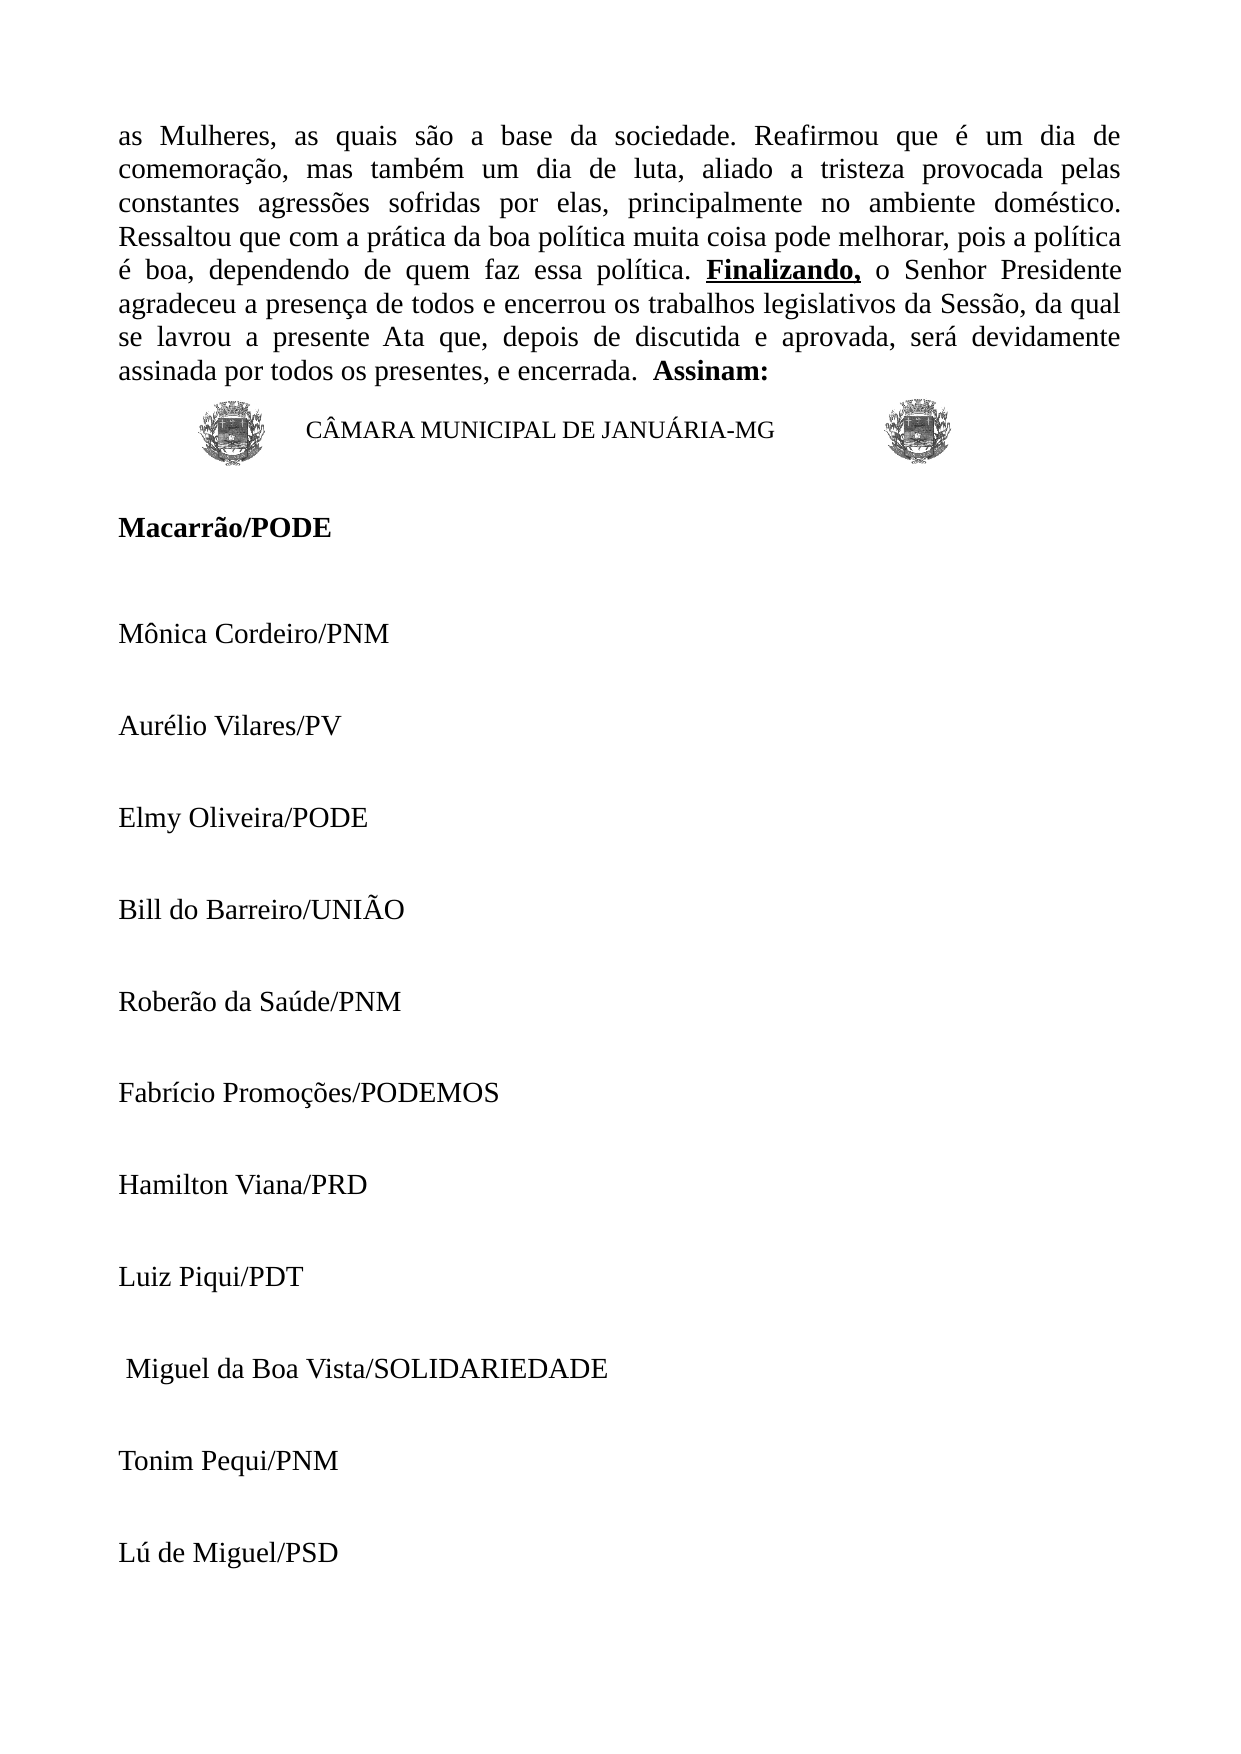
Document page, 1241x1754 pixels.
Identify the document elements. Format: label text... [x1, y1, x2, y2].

text Bill do Barreiro/UNIÃO [118, 892, 1122, 925]
text [952, 415, 1122, 444]
text Miguel da Boa Vista/SOLIDARIEDADE [118, 1351, 1122, 1385]
text Lú de Miguel/PSD [118, 1535, 1122, 1568]
text Tonim Pequi/PNM [118, 1443, 1122, 1477]
text CÂMARA MUNICIPAL DE JANUÁRIA-MG [266, 415, 883, 444]
text Fabrício Promoções/PODEMOS [118, 1076, 1122, 1109]
text Aurélio Vilares/PV [118, 708, 1122, 742]
text Mônica Cordeiro/PNM [118, 616, 1122, 650]
text Roberão da Saúde/PNM [118, 984, 1122, 1017]
text Luiz Piqui/PDT [118, 1259, 1122, 1293]
text as Mulheres, as quais são a base da sociedade. Reafirmou que é um dia de comemoração, mas também um dia de luta, aliado a tristeza provocada pelas constantes agressões sofridas por elas, principalmente no ambiente doméstico. Ressaltou que com a prática da boa política muita coisa pode melhorar, pois a política é boa, dependendo de quem faz essa política. Finalizando, o Senhor Presidente agradeceu a presença de todos e encerrou os trabalhos legislativos da Sessão, da qual se lavrou a presente Ata que, depois de discutida e aprovada, será devidamente assinada por todos os presentes, e encerrada. Assinam: [118, 118, 1122, 386]
text Hamilton Viana/PRD [118, 1167, 1122, 1201]
text [118, 415, 197, 444]
text Macarrão/PODE [118, 510, 1122, 543]
text Elmy Oliveira/PODE [118, 800, 1122, 833]
